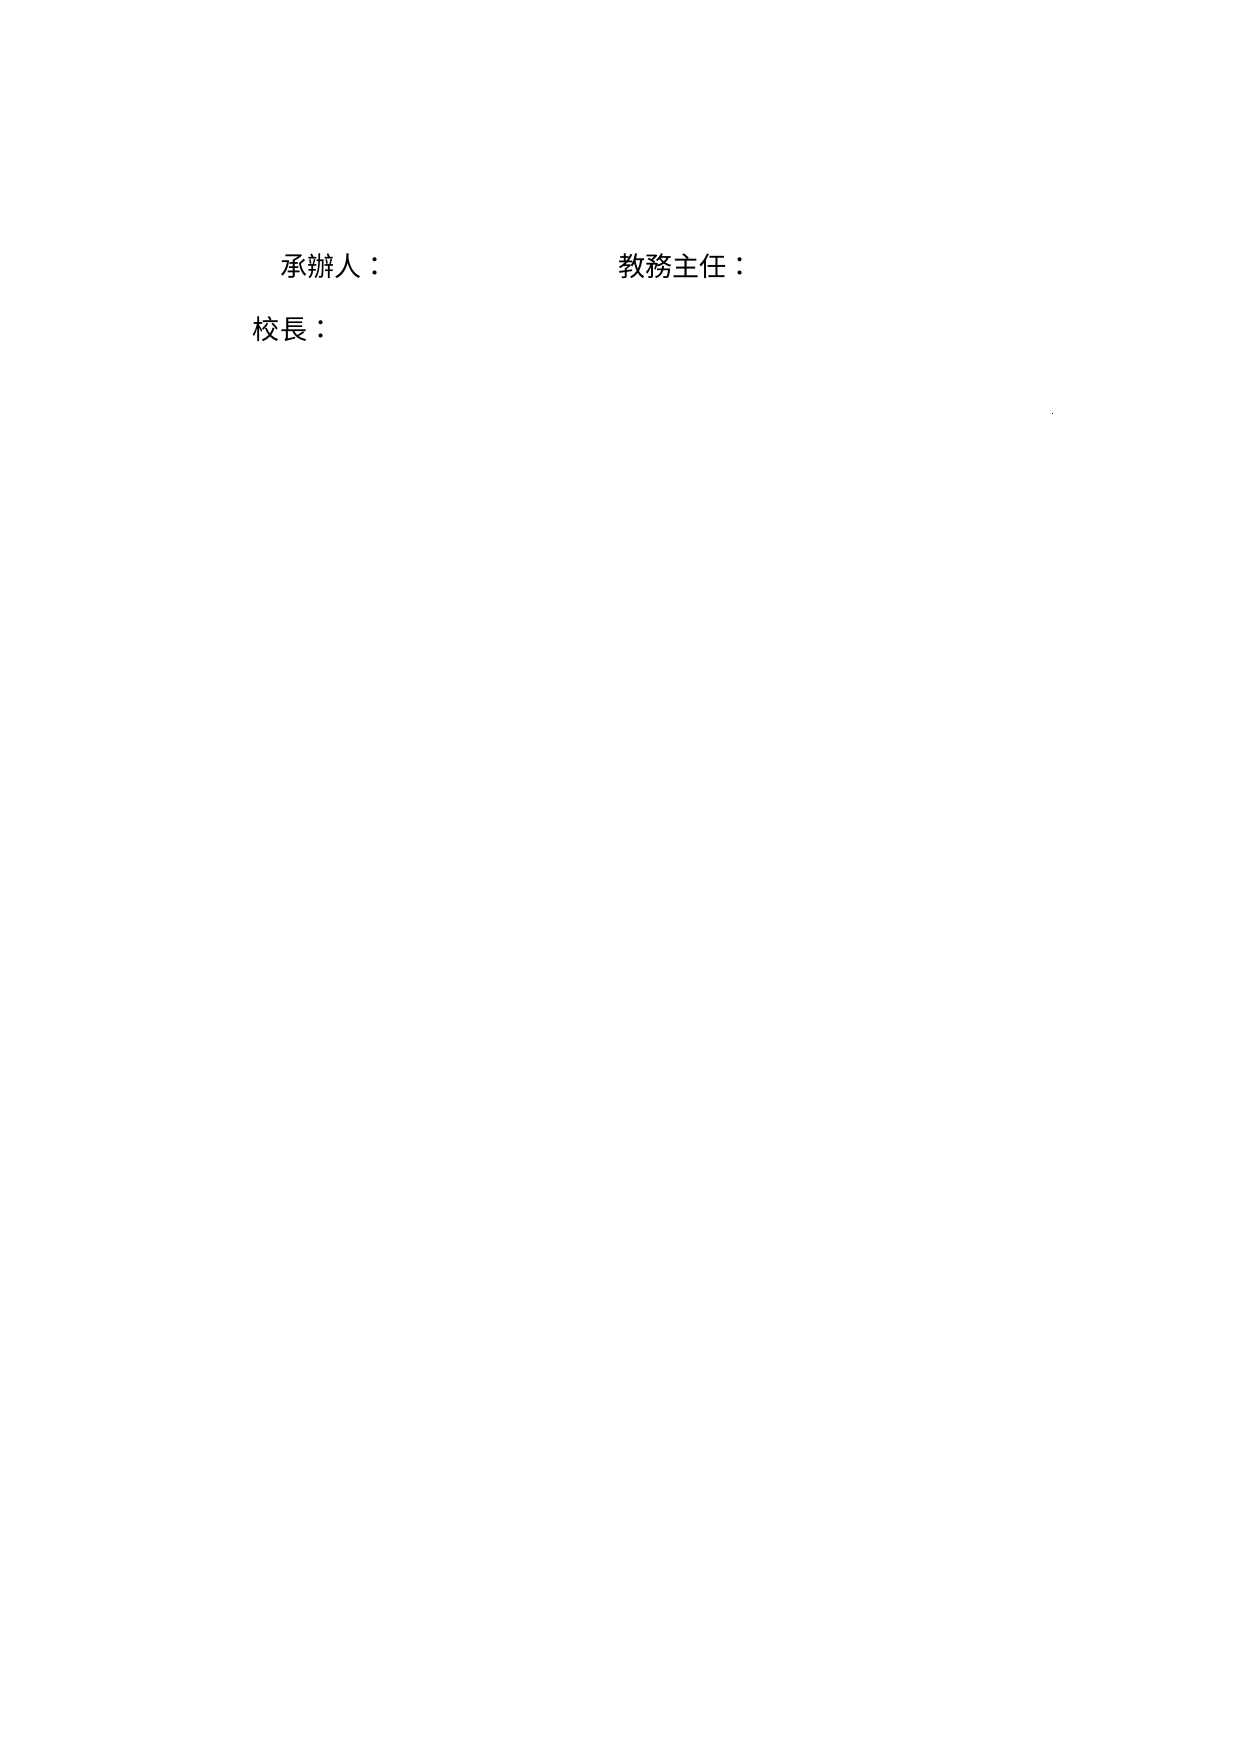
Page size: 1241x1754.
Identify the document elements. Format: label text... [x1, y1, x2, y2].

text 承辦人： 教務主任： 校長： [189, 159, 1052, 413]
